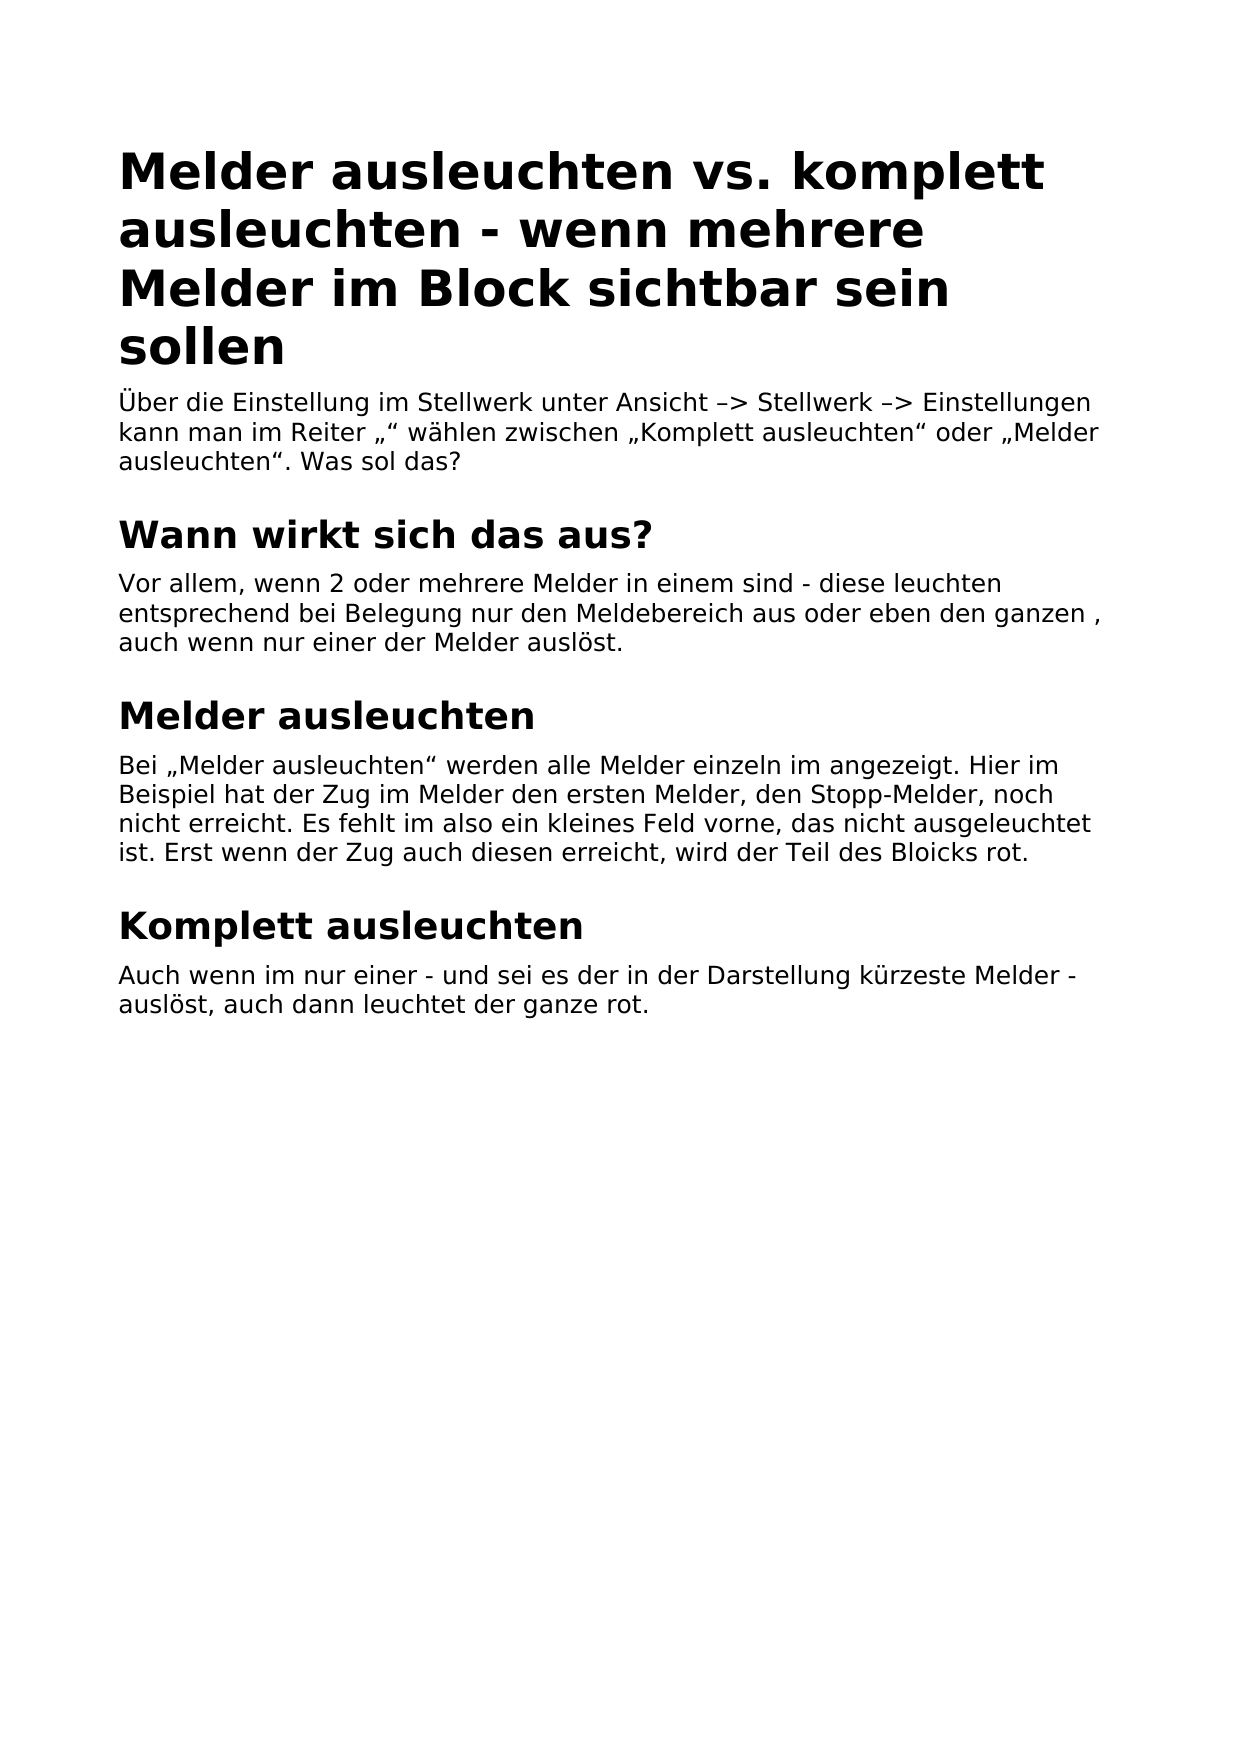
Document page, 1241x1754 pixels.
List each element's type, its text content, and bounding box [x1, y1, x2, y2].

subtitle Wann wirkt sich das aus? [118, 513, 1122, 557]
text Vor allem, wenn 2 oder mehrere Melder in einem sind - diese leuchten entsprechend bei Belegung nur den Meldebereich aus oder eben den ganzen , auch wenn nur einer der Melder auslöst. [118, 570, 1122, 657]
subtitle Melder ausleuchten [118, 695, 1122, 738]
subtitle Komplett ausleuchten [118, 905, 1122, 949]
text Bei „Melder ausleuchten“ werden alle Melder einzeln im angezeigt. Hier im Beispiel hat der Zug im Melder den ersten Melder, den Stopp-Melder, noch nicht erreicht. Es fehlt im also ein kleines Feld vorne, das nicht ausgeleuchtet ist. Erst wenn der Zug auch diesen erreicht, wird der Teil des Bloicks rot. [118, 751, 1122, 867]
text Auch wenn im nur einer - und sei es der in der Darstellung kürzeste Melder - auslöst, auch dann leuchtet der ganze rot. [118, 961, 1122, 1019]
subtitle Melder ausleuchten vs. komplett ausleuchten - wenn mehrere Melder im Block sichtbar sein sollen [118, 143, 1122, 376]
text Über die Einstellung im Stellwerk unter Ansicht –> Stellwerk –> Einstellungen kann man im Reiter „“ wählen zwischen „Komplett ausleuchten“ oder „Melder ausleuchten“. Was sol das? [118, 388, 1122, 476]
